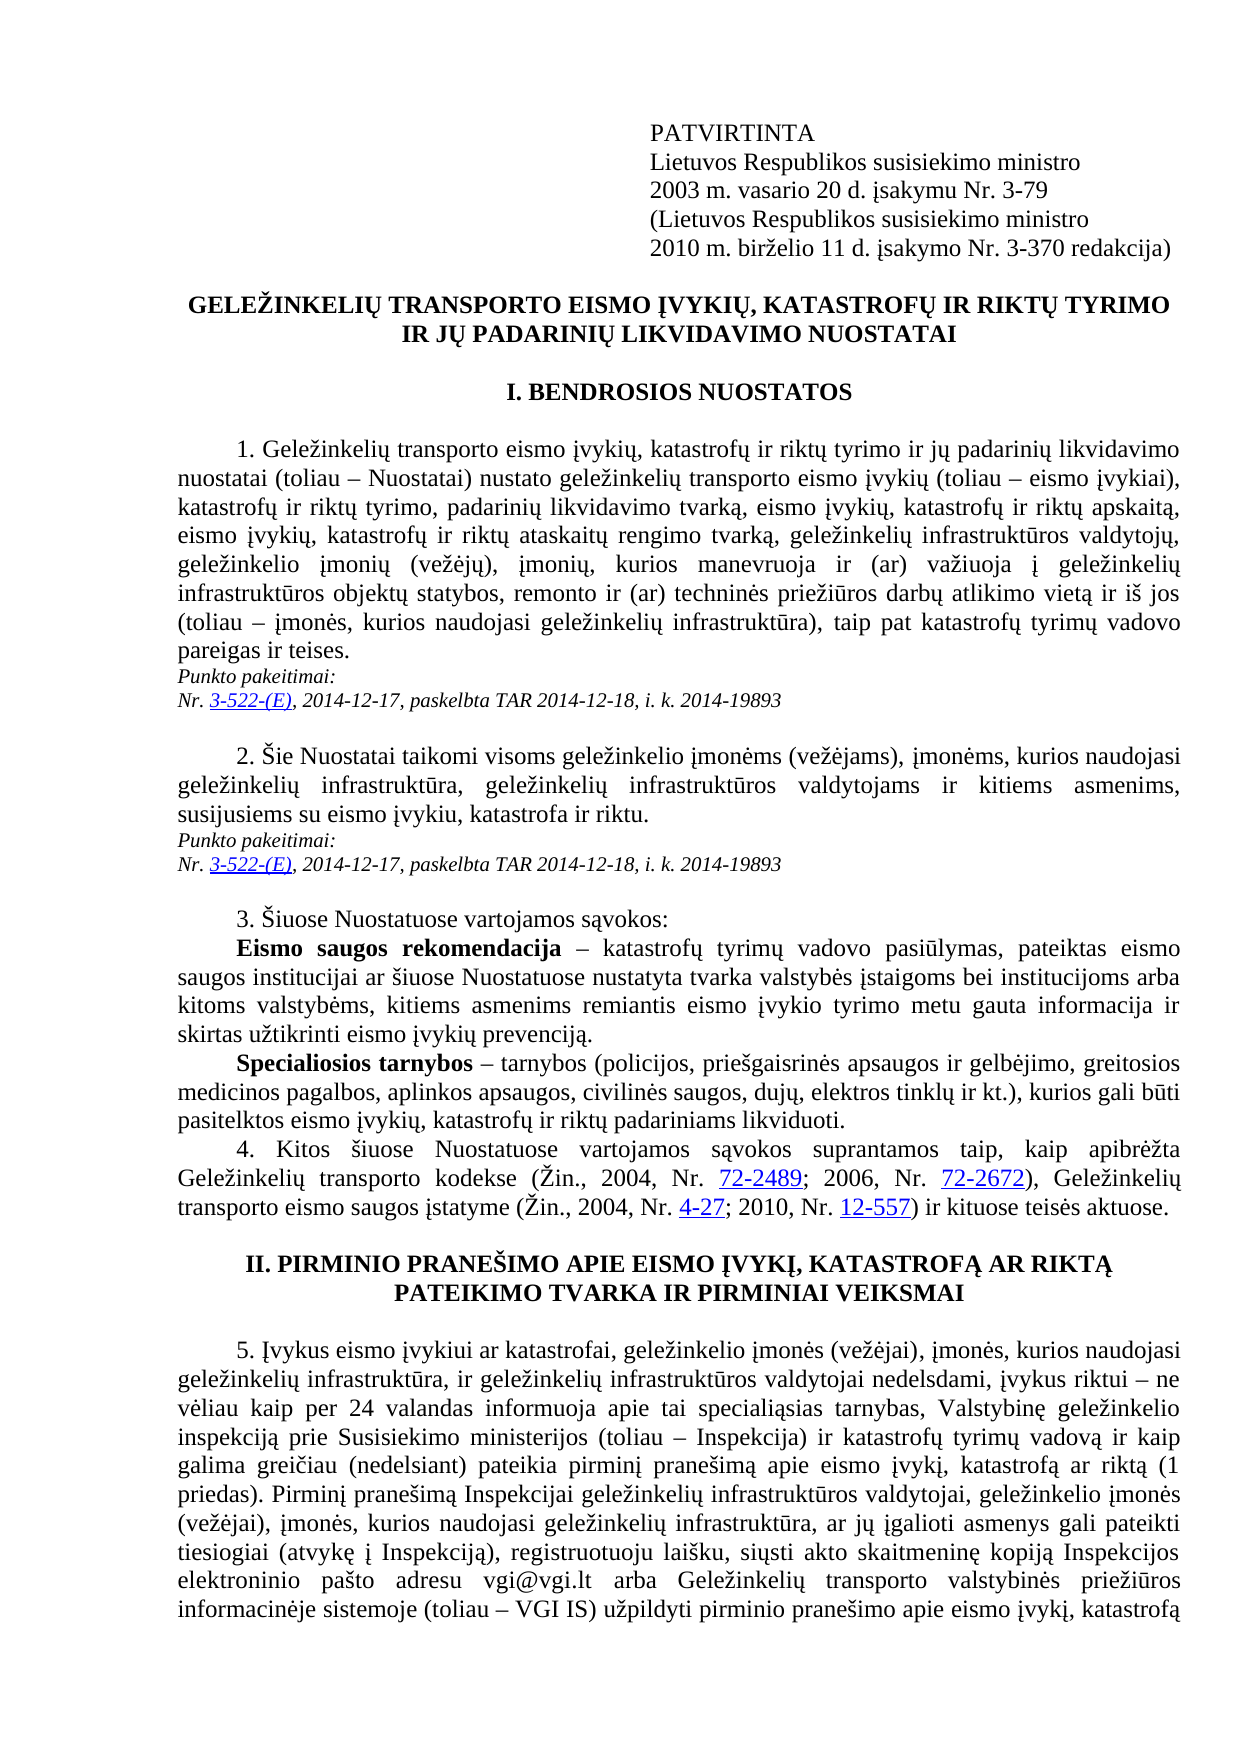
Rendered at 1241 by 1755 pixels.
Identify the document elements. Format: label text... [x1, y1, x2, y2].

text 1. Geležinkelių transporto eismo įvykių, katastrofų ir riktų tyrimo ir jų padarinių likvidavimo nuostatai (toliau – Nuostatai) nustato geležinkelių transporto eismo įvykių (toliau – eismo įvykiai), katastrofų ir riktų tyrimo, padarinių likvidavimo tvarką, eismo įvykių, katastrofų ir riktų apskaitą, eismo įvykių, katastrofų ir riktų ataskaitų rengimo tvarką, geležinkelių infrastruktūros valdytojų, geležinkelio įmonių (vežėjų), įmonių, kurios manevruoja ir (ar) važiuoja į geležinkelių infrastruktūros objektų statybos, remonto ir (ar) techninės priežiūros darbų atlikimo vietą ir iš jos (toliau – įmonės, kurios naudojasi geležinkelių infrastruktūra), taip pat katastrofų tyrimų vadovo pareigas ir teises. [177, 434, 1181, 664]
text 4. Kitos šiuose Nuostatuose vartojamos sąvokos suprantamos taip, kaip apibrėžta Geležinkelių transporto kodekse (Žin., 2004, Nr. 72-2489; 2006, Nr. 72-2672), Geležinkelių transporto eismo saugos įstatyme (Žin., 2004, Nr. 4-27; 2010, Nr. 12-557) ir kituose teisės aktuose. [177, 1134, 1181, 1221]
text 5. Įvykus eismo įvykiui ar katastrofai, geležinkelio įmonės (vežėjai), įmonės, kurios naudojasi geležinkelių infrastruktūra, ir geležinkelių infrastruktūros valdytojai nedelsdami, įvykus riktui – ne vėliau kaip per 24 valandas informuoja apie tai specialiąsias tarnybas, Valstybinę geležinkelio inspekciją prie Susisiekimo ministerijos (toliau – Inspekcija) ir katastrofų tyrimų vadovą ir kaip galima greičiau (nedelsiant) pateikia pirminį pranešimą apie eismo įvykį, katastrofą ar riktą (1 priedas). Pirminį pranešimą Inspekcijai geležinkelių infrastruktūros valdytojai, geležinkelio įmonės (vežėjai), įmonės, kurios naudojasi geležinkelių infrastruktūra, ar jų įgalioti asmenys gali pateikti tiesiogiai (atvykę į Inspekciją), registruotuoju laišku, siųsti akto skaitmeninę kopiją Inspekcijos elektroninio pašto adresu vgi@vgi.lt arba Geležinkelių transporto valstybinės priežiūros informacinėje sistemoje (toliau – VGI IS) užpildyti pirminio pranešimo apie eismo įvykį, katastrofą [177, 1336, 1181, 1623]
text Punkto pakeitimai: [177, 664, 1181, 688]
text Punkto pakeitimai: [177, 827, 1181, 852]
text PATVIRTINTA [650, 118, 1181, 147]
text 2003 m. vasario 20 d. įsakymu Nr. 3-79 [649, 176, 1181, 204]
text Lietuvos Respublikos susisiekimo ministro [649, 147, 1181, 176]
text Specialiosios tarnybos – tarnybos (policijos, priešgaisrinės apsaugos ir gelbėjimo, greitosios medicinos pagalbos, aplinkos apsaugos, civilinės saugos, dujų, elektros tinklų ir kt.), kurios gali būti pasitelktos eismo įvykių, katastrofų ir riktų padariniams likviduoti. [177, 1048, 1181, 1134]
text (Lietuvos Respublikos susisiekimo ministro [649, 204, 1181, 233]
text I. BENDROSIOS NUOSTATOS [177, 377, 1181, 406]
text 2. Šie Nuostatai taikomi visoms geležinkelio įmonėms (vežėjams), įmonėms, kurios naudojasi geležinkelių infrastruktūra, geležinkelių infrastruktūros valdytojams ir kitiems asmenims, susijusiems su eismo įvykiu, katastrofa ir riktu. [177, 741, 1181, 827]
text II. PIRMINIO PRANEŠIMO APIE EISMO ĮVYKĮ, KATASTROFĄ AR RIKTĄ PATEIKIMO TVARKA IR PIRMINIAI VEIKSMAI [177, 1249, 1181, 1307]
text GELEŽINKELIŲ TRANSPORTO EISMO ĮVYKIŲ, KATASTROFŲ IR RIKTŲ TYRIMO IR JŲ PADARINIŲ LIKVIDAVIMO NUOSTATAI [177, 291, 1181, 348]
text 2010 m. birželio 11 d. įsakymo Nr. 3-370 redakcija) [649, 233, 1181, 262]
text Eismo saugos rekomendacija – katastrofų tyrimų vadovo pasiūlymas, pateiktas eismo saugos institucijai ar šiuose Nuostatuose nustatyta tvarka valstybės įstaigoms bei institucijoms arba kitoms valstybėms, kitiems asmenims remiantis eismo įvykio tyrimo metu gauta informacija ir skirtas užtikrinti eismo įvykių prevenciją. [177, 933, 1181, 1048]
text 3. Šiuose Nuostatuose vartojamos sąvokos: [177, 904, 1181, 933]
text Nr. 3-522-(E), 2014-12-17, paskelbta TAR 2014-12-18, i. k. 2014-19893 [177, 688, 1181, 712]
text Nr. 3-522-(E), 2014-12-17, paskelbta TAR 2014-12-18, i. k. 2014-19893 [177, 852, 1181, 876]
